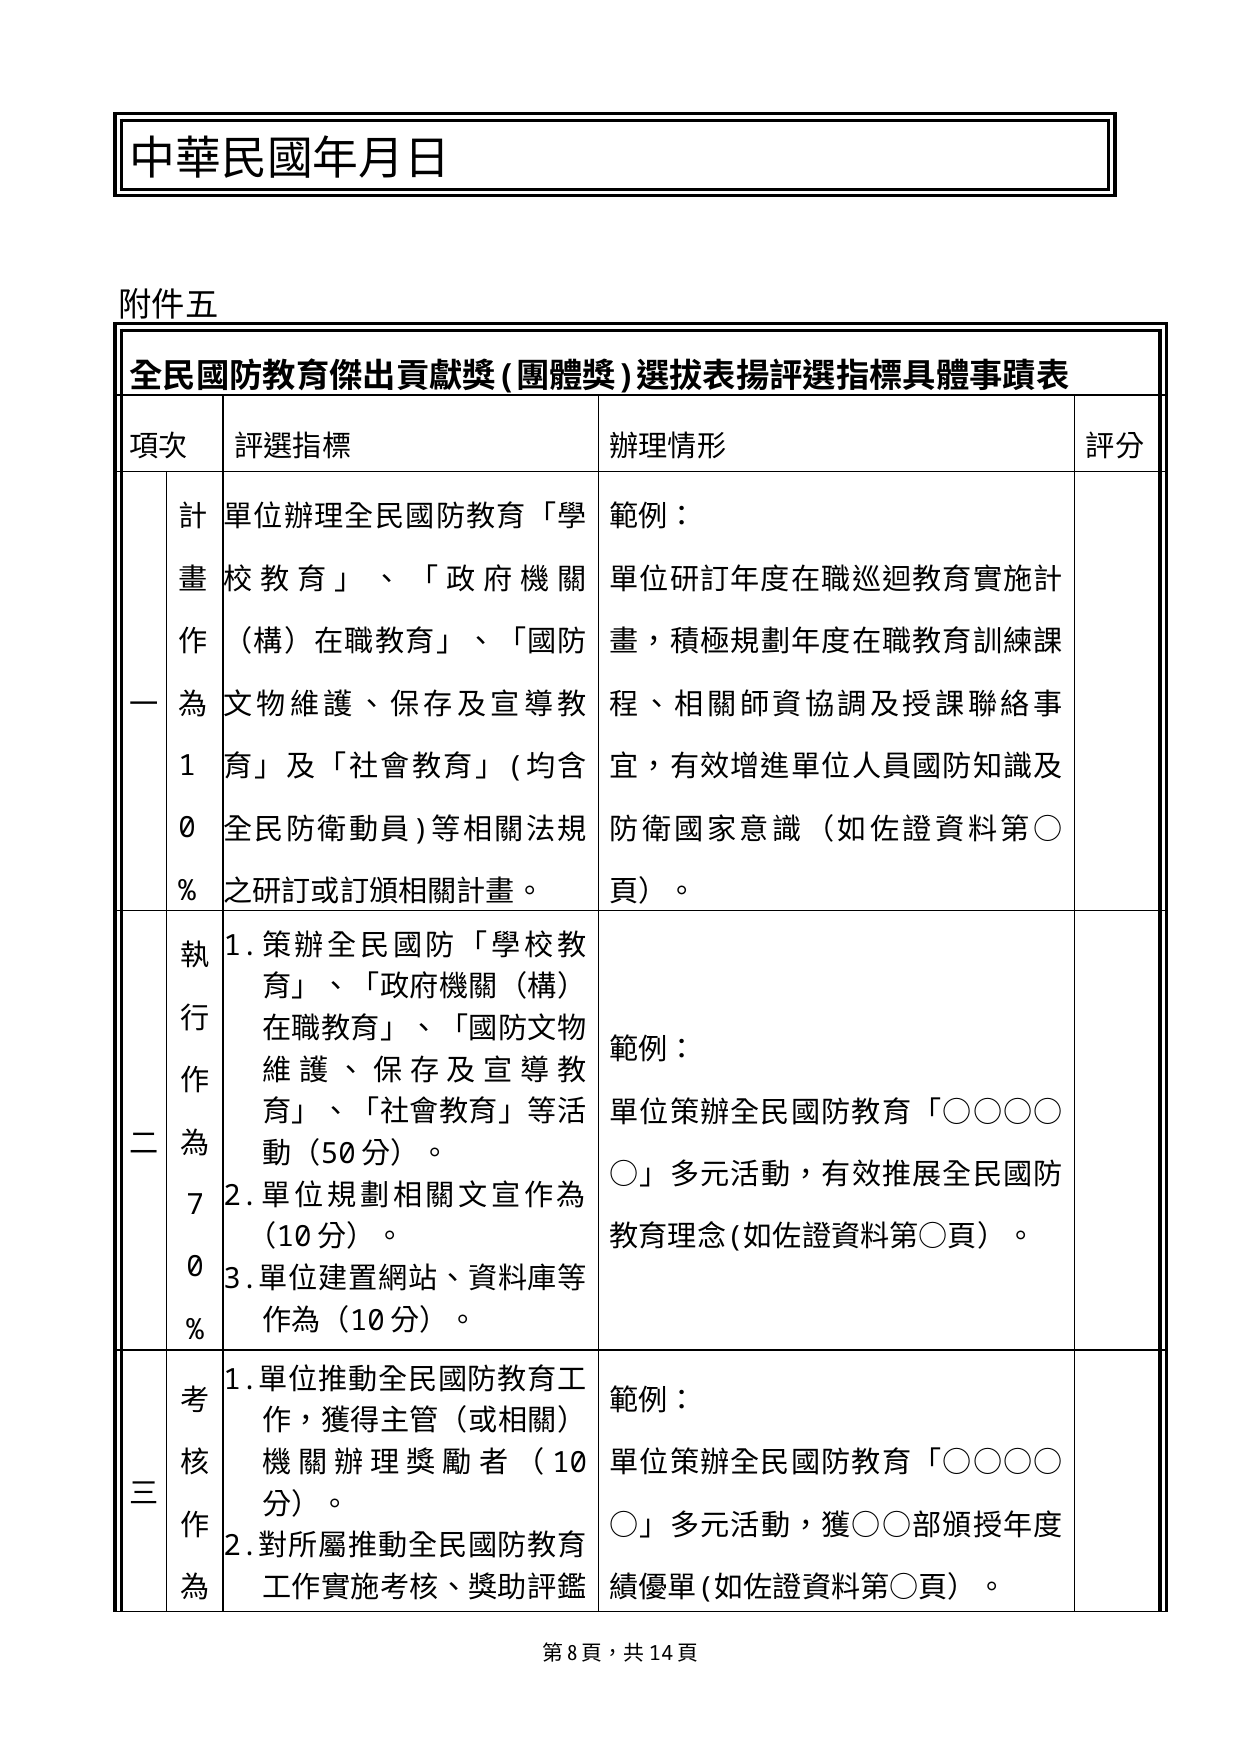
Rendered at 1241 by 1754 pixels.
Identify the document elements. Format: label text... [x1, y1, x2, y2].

table_cell 評分 [1075, 396, 1158, 471]
table_header 全民國防教育傑出貢獻獎(團體獎)選拔表揚評選指標具體事蹟表 [118, 325, 1163, 394]
table_cell [1075, 911, 1158, 1349]
table_cell 單位辦理全民國防教育「學校教育」、「政府機關（構）在職教育」、「國防文物維護、保存及宣導教育」及「社會教育」(均含全民防衛動員)等相關法規之研訂或訂頒相關計畫。 [224, 472, 598, 910]
table_cell 一 [123, 472, 166, 910]
table_header 中華民國年月日 [118, 115, 1112, 188]
table_cell [1075, 1351, 1158, 1611]
table_cell [1075, 472, 1158, 910]
table_cell 二 [123, 911, 166, 1349]
table_cell 三 [123, 1351, 166, 1611]
table_cell 評選指標 [224, 396, 598, 471]
table_cell 1.策辦全民國防「學校教育」、「政府機關（構）在職教育」、「國防文物維護、保存及宣導教育」、「社會教育」等活動（50分）。 2.單位規劃相關文宣作為（10分）。 3.單位建置網站、資料庫等作為（10分）。 [224, 911, 598, 1349]
table_cell 範例： 單位研訂年度在職巡迴教育實施計畫，積極規劃年度在職教育訓練課程、相關師資協調及授課聯絡事宜，有效增進單位人員國防知識及防衛國家意識（如佐證資料第○頁）。 [599, 472, 1074, 910]
text 附件五 [118, 260, 1122, 322]
table_cell 辦理情形 [599, 396, 1074, 471]
table_cell 項次 [123, 396, 222, 471]
table_cell 1.單位推動全民國防教育工作，獲得主管（或相關）機關辦理獎勵者（10分）。 2.對所屬推動全民國防教育工作實施考核、獎助評鑑 [224, 1351, 598, 1611]
table_cell 計 畫 作 為 10% [167, 472, 222, 910]
table_cell 範例： 單位策辦全民國防教育「○○○○○」多元活動，有效推展全民國防教育理念(如佐證資料第○頁）。 [599, 911, 1074, 1349]
table_cell 範例： 單位策辦全民國防教育「○○○○○」多元活動，獲○○部頒授年度績優單(如佐證資料第○頁）。 [599, 1351, 1074, 1611]
table_cell 考核作為 [167, 1351, 222, 1611]
table_cell 執行作為70% [167, 911, 222, 1349]
